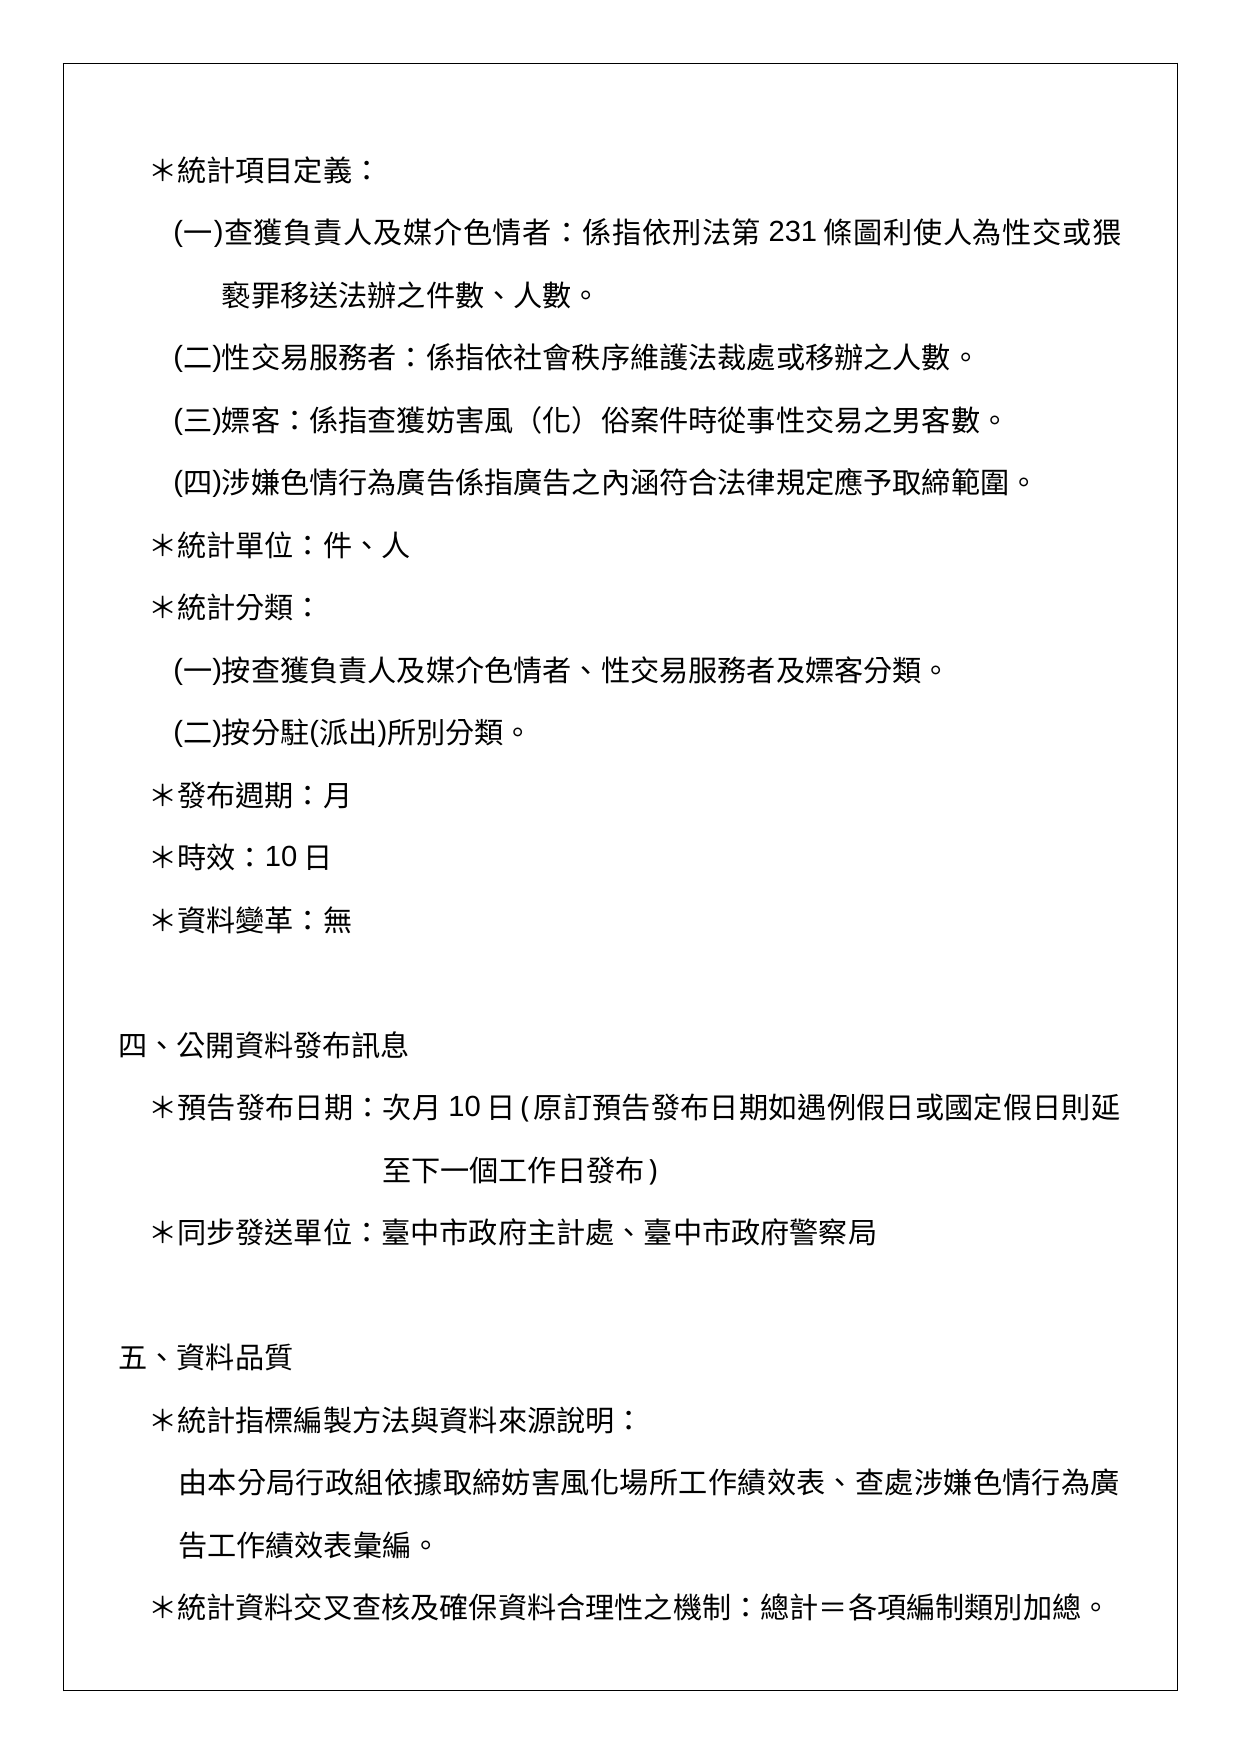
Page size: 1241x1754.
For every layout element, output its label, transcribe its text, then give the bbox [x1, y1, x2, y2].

text (三)嫖客：係指查獲妨害風（化）俗案件時從事性交易之男客數。 [173, 377, 1122, 439]
text ＊統計資料交叉查核及確保資料合理性之機制：總計＝各項編制類別加總。 [148, 1564, 1122, 1627]
text ＊統計項目定義： [148, 127, 1122, 189]
text (二)性交易服務者：係指依社會秩序維護法裁處或移辦之人數。 [173, 314, 1122, 377]
text ＊預告發布日期：次月10日(原訂預告發布日期如遇例假日或國定假日則延至下一個工作日發布) [148, 1064, 1122, 1189]
text (二)按分駐(派出)所別分類。 [173, 689, 1122, 752]
text ＊發布週期：月 [148, 752, 1122, 814]
text (一)按查獲負責人及媒介色情者、性交易服務者及嫖客分類。 [173, 627, 1122, 689]
text (四)涉嫌色情行為廣告係指廣告之內涵符合法律規定應予取締範圍。 [173, 439, 1122, 502]
text (一)查獲負責人及媒介色情者：係指依刑法第231條圖利使人為性交或猥褻罪移送法辦之件數、人數。 [173, 189, 1122, 314]
text ＊統計指標編製方法與資料來源說明： [148, 1377, 1122, 1439]
text ＊資料變革：無 [148, 877, 1122, 939]
text ＊同步發送單位：臺中市政府主計處、臺中市政府警察局 [148, 1189, 1122, 1252]
text 五、資料品質 [118, 1314, 1122, 1377]
text ＊統計分類： [148, 564, 1122, 627]
text ＊統計單位：件、人 [148, 502, 1122, 564]
text 由本分局行政組依據取締妨害風化場所工作績效表、查處涉嫌色情行為廣告工作績效表彙編。 [178, 1439, 1122, 1564]
text ＊時效：10日 [148, 814, 1122, 877]
text 四、公開資料發布訊息 [118, 1002, 1122, 1064]
